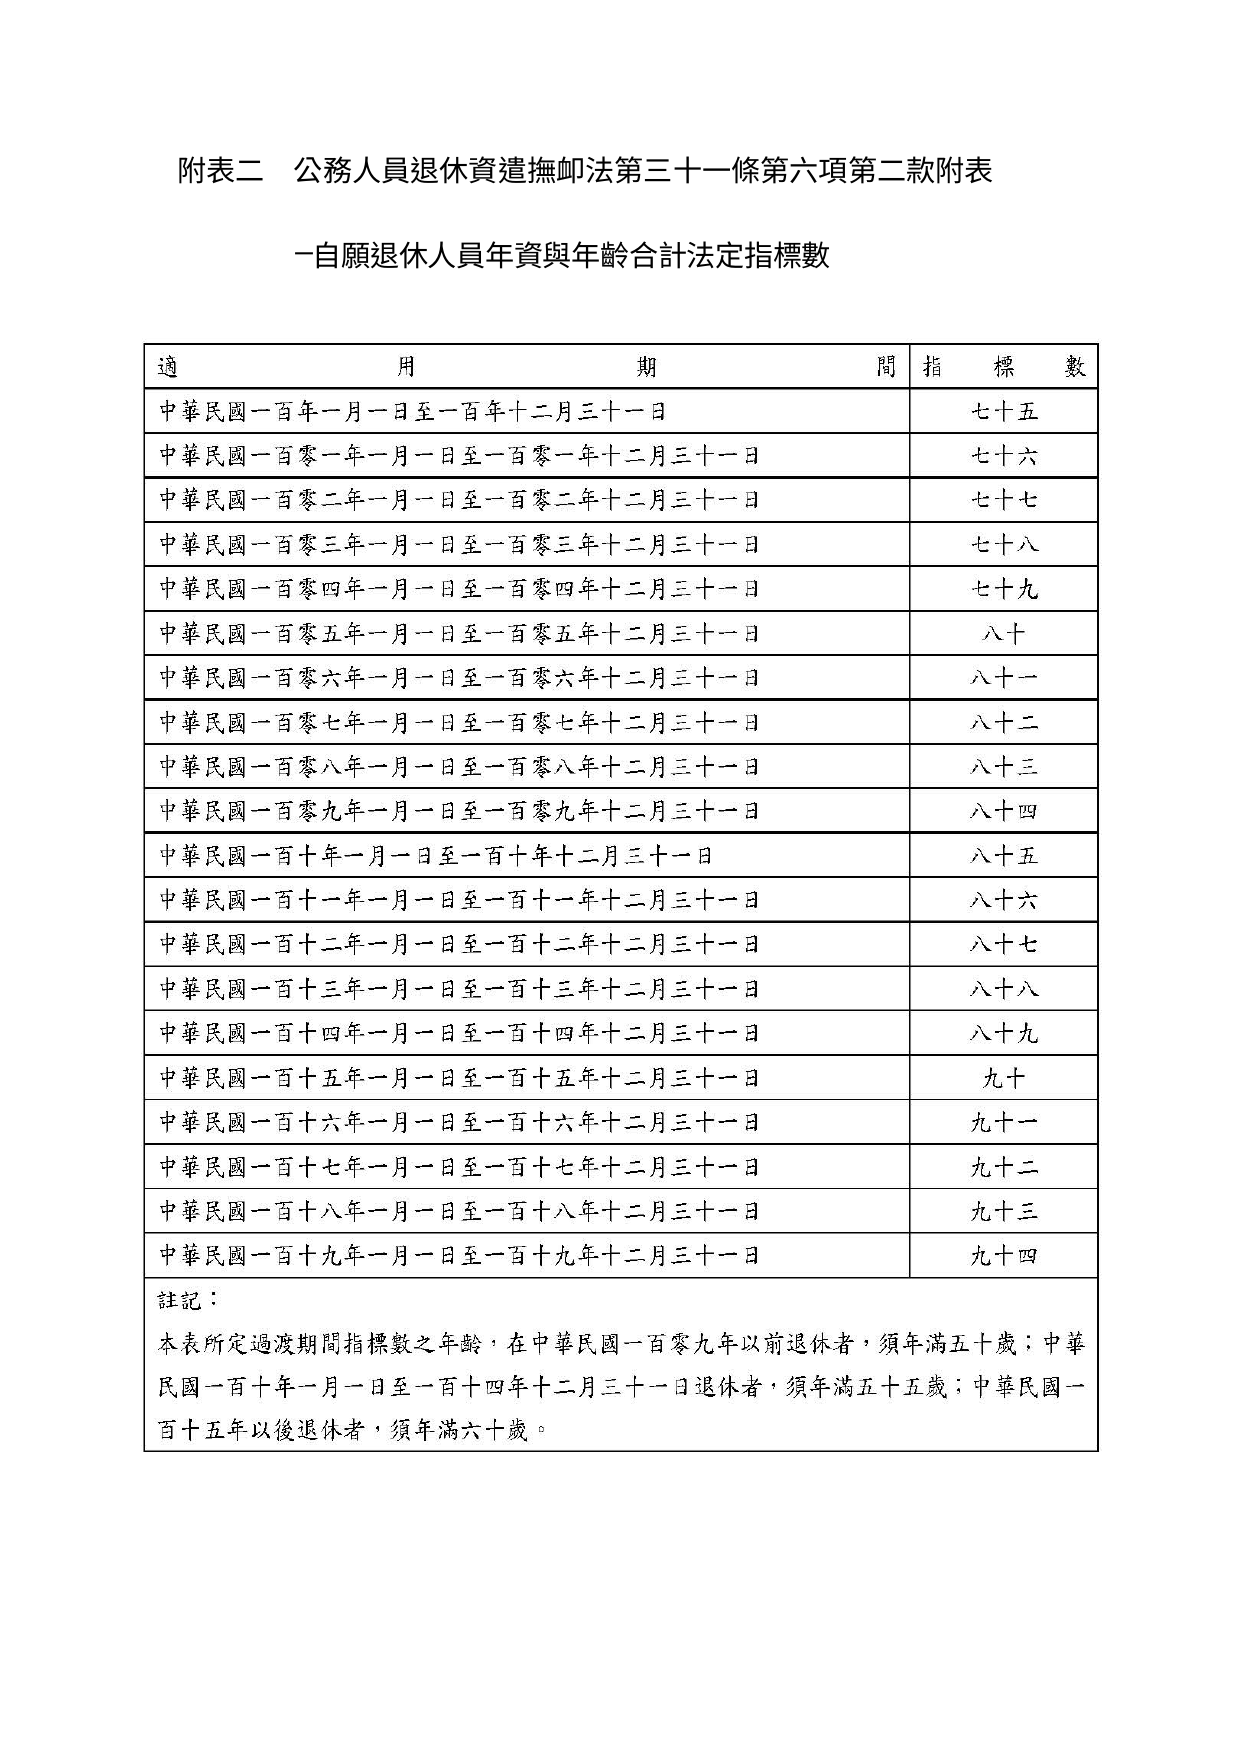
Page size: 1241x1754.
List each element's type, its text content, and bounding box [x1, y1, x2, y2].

text ─自願退休人員年資與年齡合計法定指標數 [295, 222, 1122, 285]
text 附表二 公務人員退休資遣撫卹法第三十一條第六項第二款附表 [177, 138, 1122, 200]
